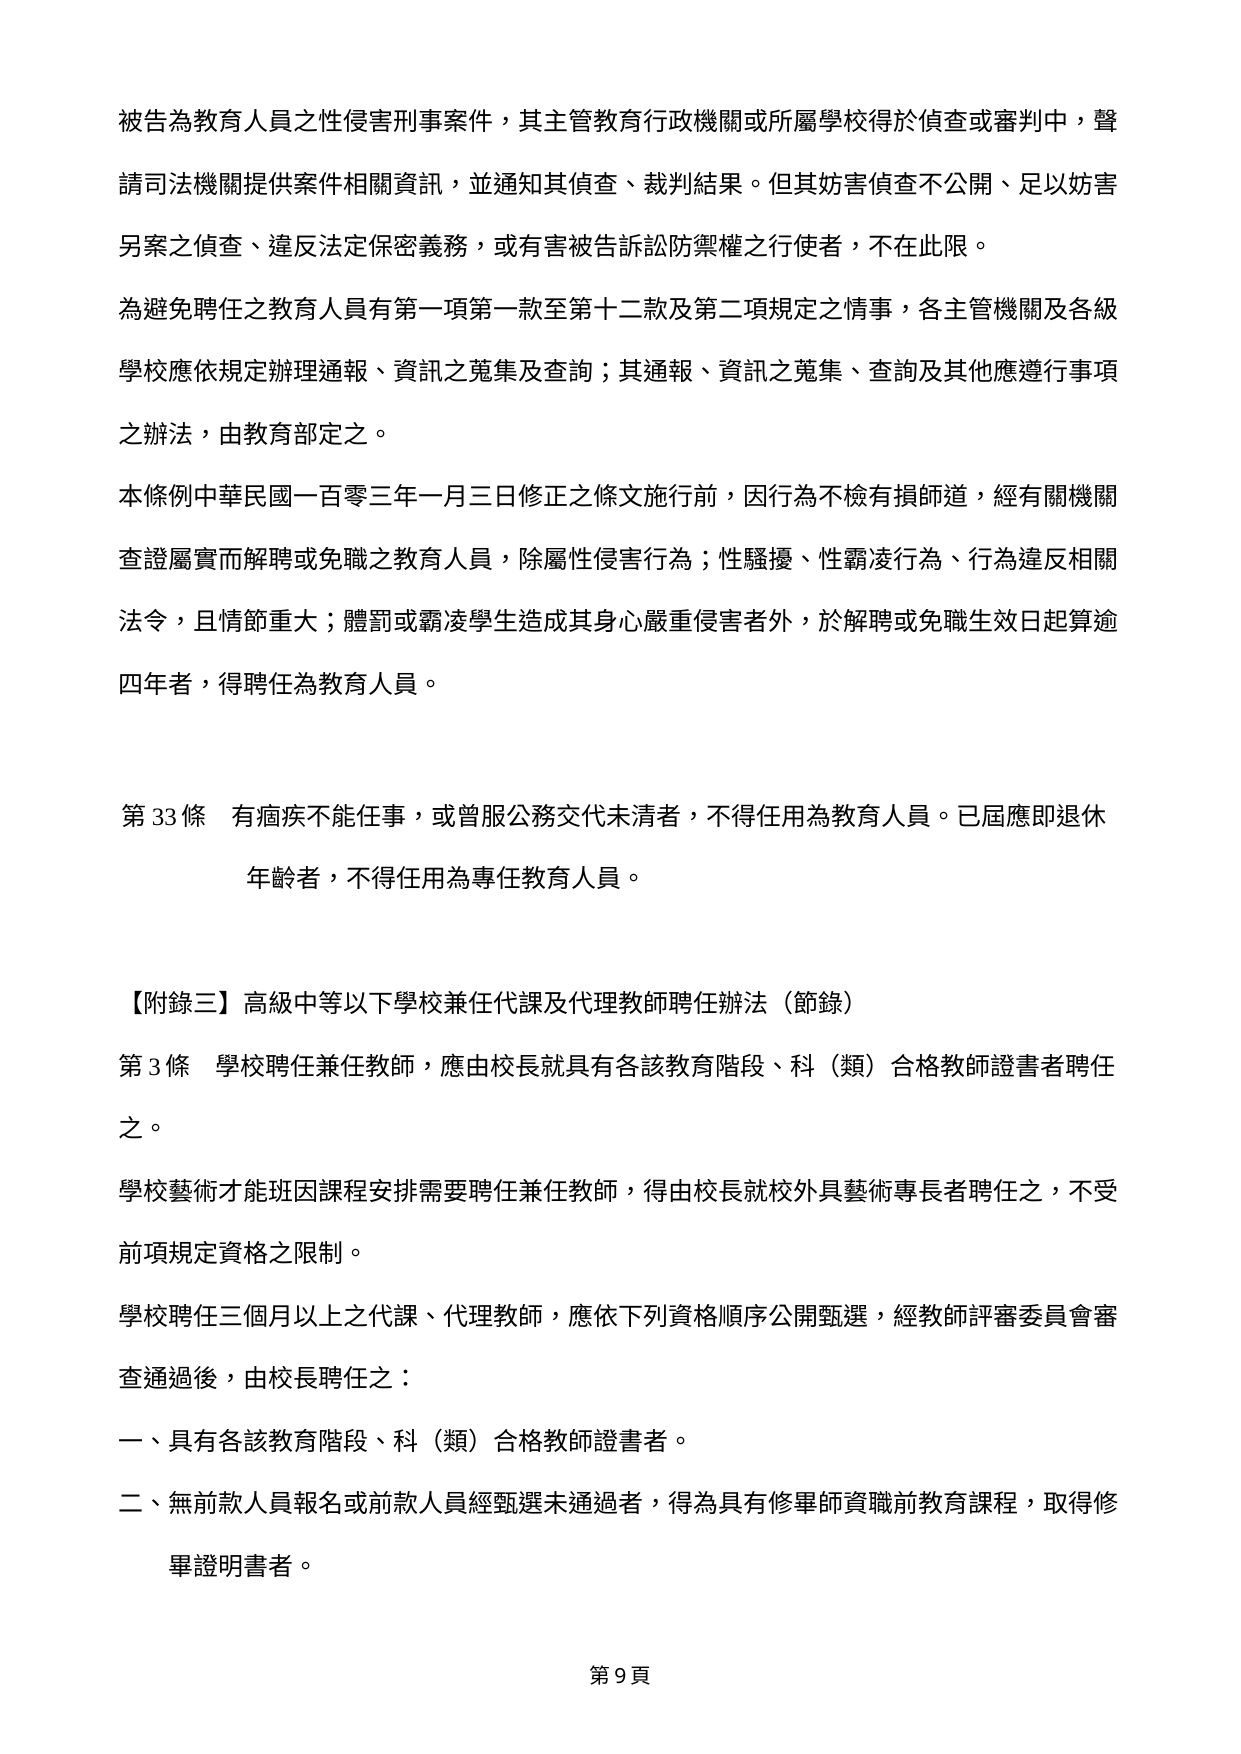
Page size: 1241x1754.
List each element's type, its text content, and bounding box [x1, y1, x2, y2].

text 【附錄三】高級中等以下學校兼任代課及代理教師聘任辦法（節錄） [118, 960, 1122, 1022]
text 二、無前款人員報名或前款人員經甄選未通過者，得為具有修畢師資職前教育課程，取得修畢證明書者。 [118, 1460, 1122, 1585]
text 第33條 有痼疾不能任事，或曾服公務交代未清者，不得任用為教育人員。已屆應即退休年齡者，不得任用為專任教育人員。 [122, 772, 1122, 897]
text 本條例中華民國一百零三年一月三日修正之條文施行前，因行為不檢有損師道，經有關機關查證屬實而解聘或免職之教育人員，除屬性侵害行為；性騷擾、性霸凌行為、行為違反相關法令，且情節重大；體罰或霸凌學生造成其身心嚴重侵害者外，於解聘或免職生效日起算逾四年者，得聘任為教育人員。 [118, 453, 1122, 703]
text 被告為教育人員之性侵害刑事案件，其主管教育行政機關或所屬學校得於偵查或審判中，聲請司法機關提供案件相關資訊，並通知其偵查、裁判結果。但其妨害偵查不公開、足以妨害另案之偵查、違反法定保密義務，或有害被告訴訟防禦權之行使者，不在此限。 [118, 78, 1122, 266]
text 學校藝術才能班因課程安排需要聘任兼任教師，得由校長就校外具藝術專長者聘任之，不受前項規定資格之限制。 [118, 1147, 1122, 1272]
text 學校聘任三個月以上之代課、代理教師，應依下列資格順序公開甄選，經教師評審委員會審查通過後，由校長聘任之： [118, 1272, 1122, 1397]
text 一、具有各該教育階段、科（類）合格教師證書者。 [118, 1397, 1122, 1460]
text 為避免聘任之教育人員有第一項第一款至第十二款及第二項規定之情事，各主管機關及各級學校應依規定辦理通報、資訊之蒐集及查詢；其通報、資訊之蒐集、查詢及其他應遵行事項之辦法，由教育部定之。 [118, 266, 1122, 453]
text 第3條 學校聘任兼任教師，應由校長就具有各該教育階段、科（類）合格教師證書者聘任之。 [118, 1022, 1122, 1147]
